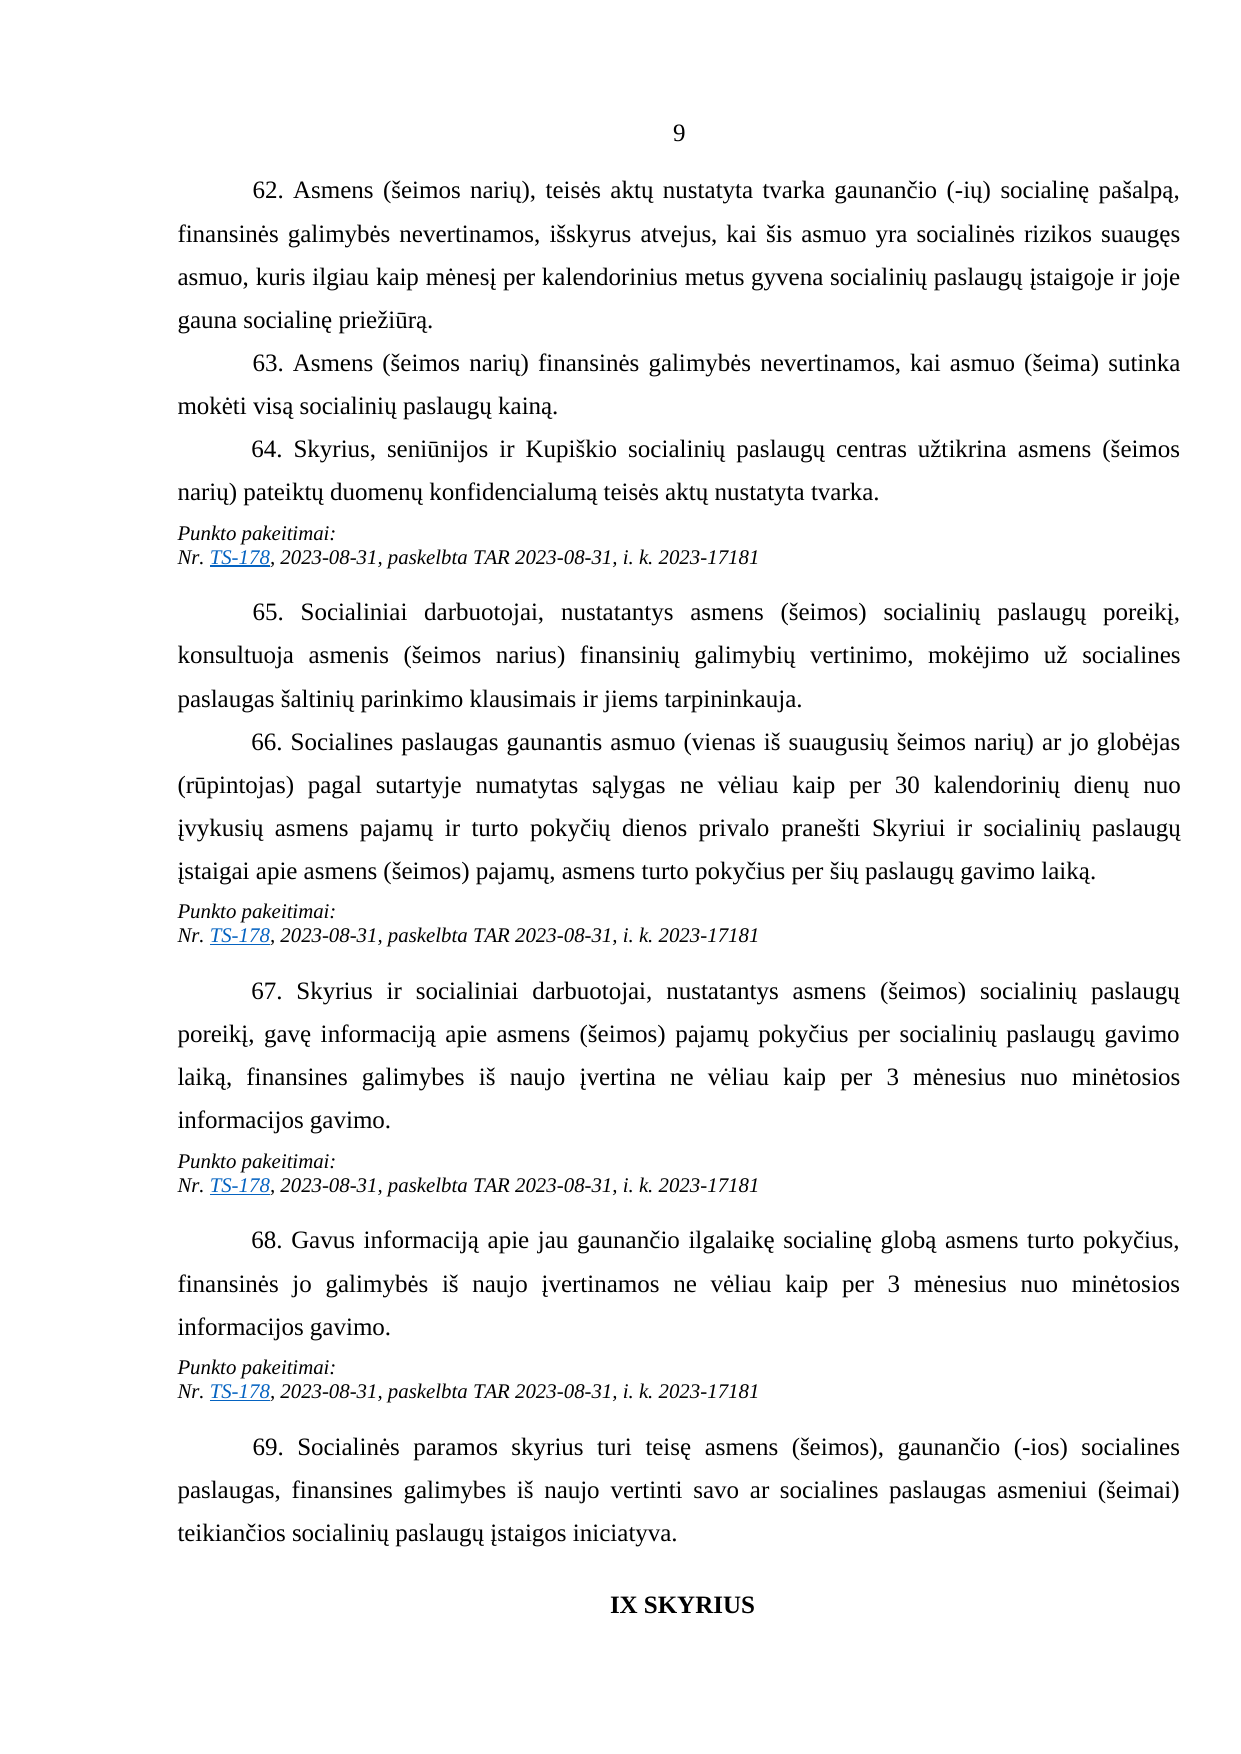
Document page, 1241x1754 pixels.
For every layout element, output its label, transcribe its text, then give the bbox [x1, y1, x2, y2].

text 67. Skyrius ir socialiniai darbuotojai, nustatantys asmens (šeimos) socialinių paslaugų poreikį, gavę informaciją apie asmens (šeimos) pajamų pokyčius per socialinių paslaugų gavimo laiką, finansines galimybes iš naujo įvertina ne vėliau kaip per 3 mėnesius nuo minėtosios informacijos gavimo. [177, 976, 1181, 1134]
text 68. Gavus informaciją apie jau gaunančio ilgalaikę socialinę globą asmens turto pokyčius, finansinės jo galimybės iš naujo įvertinamos ne vėliau kaip per 3 mėnesius nuo minėtosios informacijos gavimo. [177, 1226, 1181, 1341]
text IX SKYRIUS [177, 1590, 1181, 1619]
text 64. Skyrius, seniūnijos ir Kupiškio socialinių paslaugų centras užtikrina asmens (šeimos narių) pateiktų duomenų konfidencialumą teisės aktų nustatyta tvarka. [177, 434, 1181, 506]
text Nr. TS-178, 2023-08-31, paskelbta TAR 2023-08-31, i. k. 2023-17181 [177, 1173, 1181, 1197]
text Punkto pakeitimai: [177, 1149, 1181, 1173]
text 66. Socialines paslaugas gaunantis asmuo (vienas iš suaugusių šeimos narių) ar jo globėjas (rūpintojas) pagal sutartyje numatytas sąlygas ne vėliau kaip per 30 kalendorinių dienų nuo įvykusių asmens pajamų ir turto pokyčių dienos privalo pranešti Skyriui ir socialinių paslaugų įstaigai apie asmens (šeimos) pajamų, asmens turto pokyčius per šių paslaugų gavimo laiką. [177, 727, 1181, 885]
text Nr. TS-178, 2023-08-31, paskelbta TAR 2023-08-31, i. k. 2023-17181 [177, 923, 1181, 947]
text Nr. TS-178, 2023-08-31, paskelbta TAR 2023-08-31, i. k. 2023-17181 [177, 1379, 1181, 1403]
text 62. Asmens (šeimos narių), teisės aktų nustatyta tvarka gaunančio (-ių) socialinę pašalpą, finansinės galimybės nevertinamos, išskyrus atvejus, kai šis asmuo yra socialinės rizikos suaugęs asmuo, kuris ilgiau kaip mėnesį per kalendorinius metus gyvena socialinių paslaugų įstaigoje ir joje gauna socialinę priežiūrą. [177, 176, 1181, 334]
text Punkto pakeitimai: [177, 1355, 1181, 1379]
text 65. Socialiniai darbuotojai, nustatantys asmens (šeimos) socialinių paslaugų poreikį, konsultuoja asmenis (šeimos narius) finansinių galimybių vertinimo, mokėjimo už socialines paslaugas šaltinių parinkimo klausimais ir jiems tarpininkauja. [177, 597, 1181, 712]
text Nr. TS-178, 2023-08-31, paskelbta TAR 2023-08-31, i. k. 2023-17181 [177, 545, 1181, 569]
text 69. Socialinės paramos skyrius turi teisę asmens (šeimos), gaunančio (-ios) socialines paslaugas, finansines galimybes iš naujo vertinti savo ar socialines paslaugas asmeniui (šeimai) teikiančios socialinių paslaugų įstaigos iniciatyva. [177, 1432, 1181, 1547]
text Punkto pakeitimai: [177, 521, 1181, 545]
text Punkto pakeitimai: [177, 899, 1181, 923]
text 63. Asmens (šeimos narių) finansinės galimybės nevertinamos, kai asmuo (šeima) sutinka mokėti visą socialinių paslaugų kainą. [177, 348, 1181, 420]
